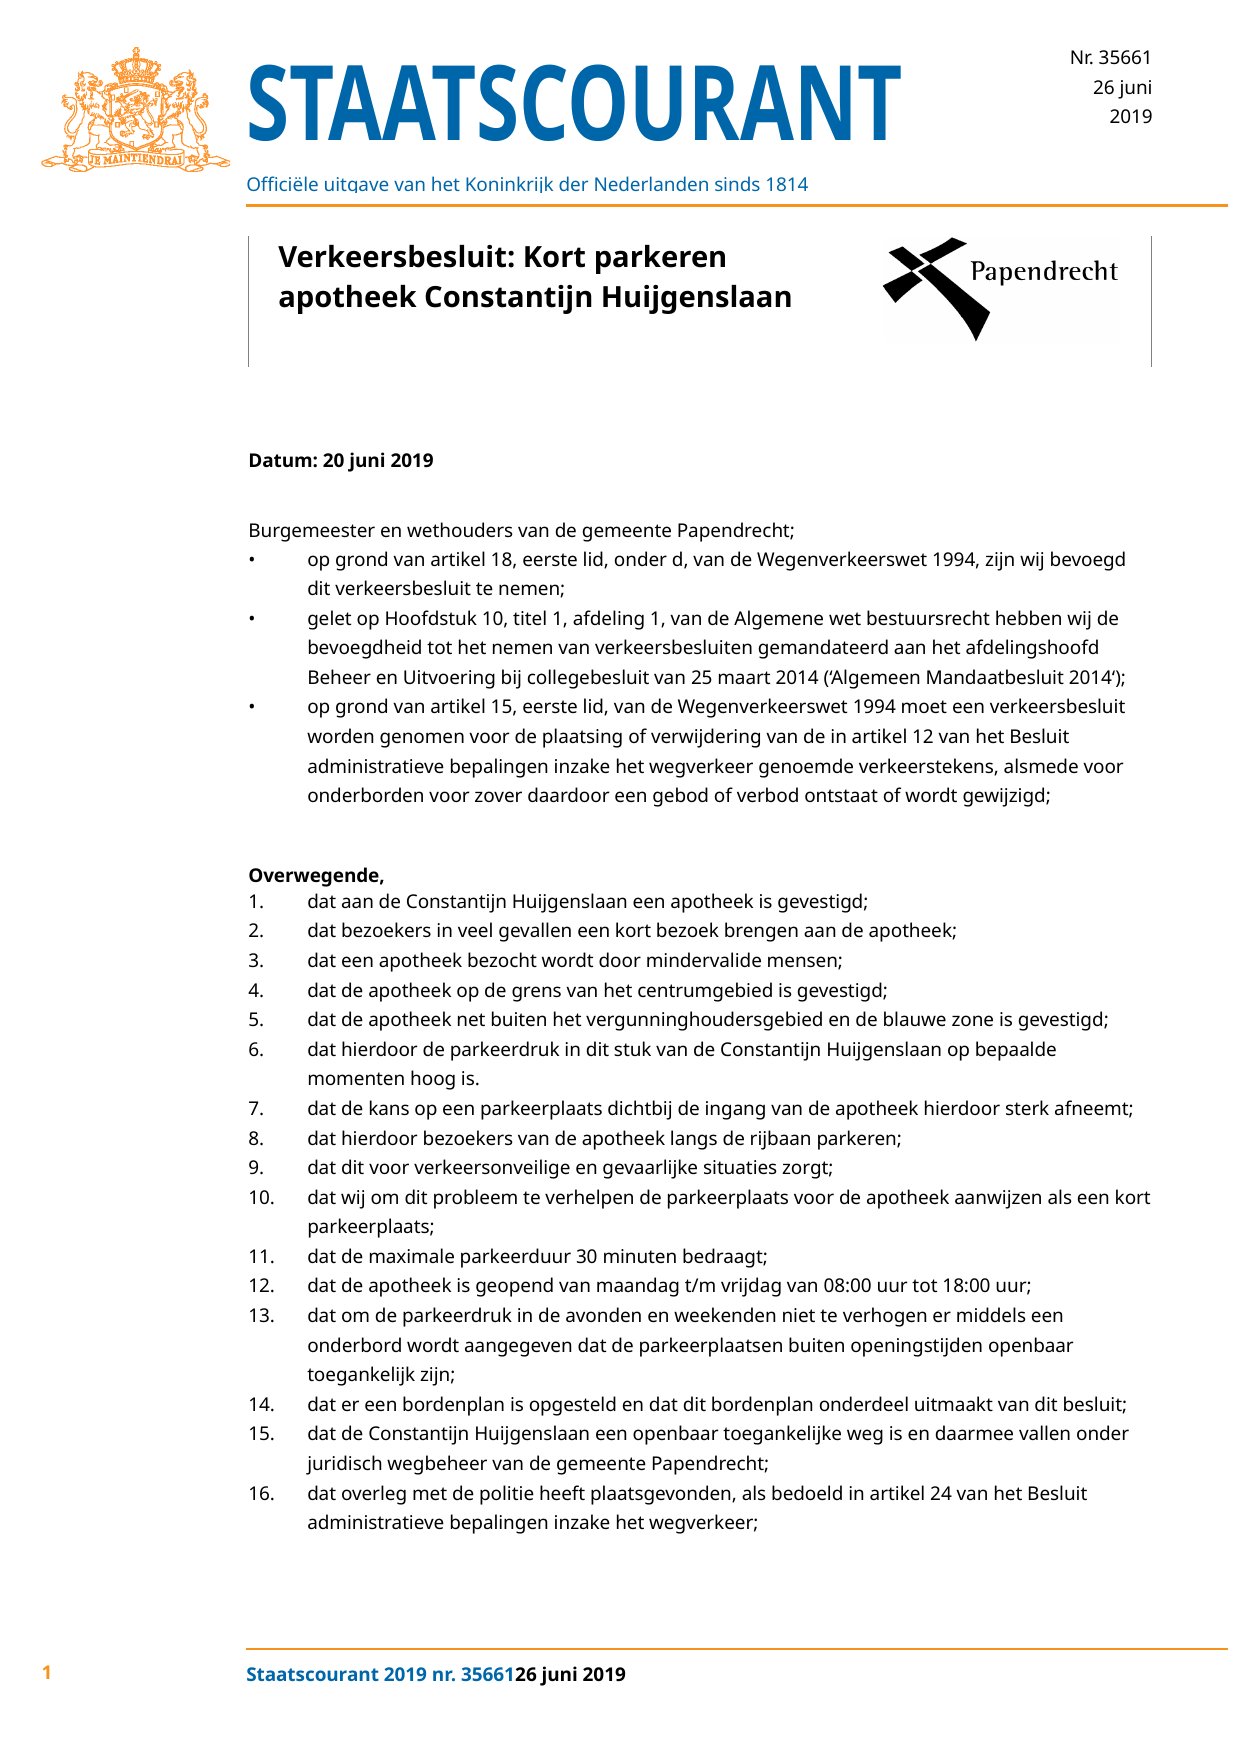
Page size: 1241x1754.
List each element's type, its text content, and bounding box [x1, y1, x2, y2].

list dat de kans op een parkeerplaats dichtbij de ingang van de apotheek hierdoor sterk afneemt; [248, 1095, 1152, 1121]
list dat de maximale parkeerduur 30 minuten bedraagt; [248, 1243, 1152, 1269]
list dat de apotheek is geopend van maandag t/m vrijdag van 08:00 uur tot 18:00 uur; [248, 1273, 1152, 1298]
list dat om de parkeerdruk in de avonden en weekenden niet te verhogen er middels een onderbord wordt aangegeven dat de parkeerplaatsen buiten openingstijden openbaar toegankelijk zijn; [248, 1302, 1152, 1387]
list dat hierdoor bezoekers van de apotheek langs de rijbaan parkeren; [248, 1125, 1152, 1150]
list dat er een bordenplan is opgesteld en dat dit bordenplan onderdeel uitmaakt van dit besluit; [248, 1391, 1152, 1417]
text Burgemeester en wethouders van de gemeente Papendrecht; [248, 517, 1152, 543]
text Datum: 20 juni 2019 [248, 447, 1152, 472]
list dat de apotheek op de grens van het centrumgebied is gevestigd; [248, 977, 1152, 1002]
list dat aan de Constantijn Huijgenslaan een apotheek is gevestigd; [248, 888, 1152, 914]
list op grond van artikel 15, eerste lid, van de Wegenverkeerswet 1994 moet een verkeersbesluit worden genomen voor de plaatsing of verwijdering van de in artikel 12 van het Besluit administratieve bepalingen inzake het wegverkeer genoemde verkeerstekens, alsmede voor onderborden voor zover daardoor een gebod of verbod ontstaat of wordt gewijzigd; [248, 694, 1152, 808]
list dat overleg met de politie heeft plaatsgevonden, als bedoeld in artikel 24 van het Besluit administratieve bepalingen inzake het wegverkeer; [248, 1480, 1152, 1535]
table_header [850, 236, 1151, 367]
list dat hierdoor de parkeerdruk in dit stuk van de Constantijn Huijgenslaan op bepaalde momenten hoog is. [248, 1036, 1152, 1091]
list dat dit voor verkeersonveilige en gevaarlijke situaties zorgt; [248, 1154, 1152, 1180]
list dat bezoekers in veel gevallen een kort bezoek brengen aan de apotheek; [248, 918, 1152, 943]
list dat wij om dit probleem te verhelpen de parkeerplaats voor de apotheek aanwijzen als een kort parkeerplaats; [248, 1184, 1152, 1239]
list gelet op Hoofdstuk 10, titel 1, afdeling 1, van de Algemene wet bestuursrecht hebben wij de bevoegdheid tot het nemen van verkeersbesluiten gemandateerd aan het afdelingshoofd Beheer en Uitvoering bij collegebesluit van 25 maart 2014 (‘Algemeen Mandaatbesluit 2014‘); [248, 605, 1152, 690]
picture [41, 47, 231, 172]
picture [882, 236, 1119, 342]
table_header Verkeersbesluit: Kort parkeren apotheek Constantijn Huijgenslaan [249, 236, 850, 367]
list dat de Constantijn Huijgenslaan een openbaar toegankelijke weg is en daarmee vallen onder juridisch wegbeheer van de gemeente Papendrecht; [248, 1421, 1152, 1476]
list dat de apotheek net buiten het vergunninghoudersgebied en de blauwe zone is gevestigd; [248, 1006, 1152, 1032]
text Overwegende, [248, 862, 1152, 888]
list dat een apotheek bezocht wordt door mindervalide mensen; [248, 947, 1152, 973]
list op grond van artikel 18, eerste lid, onder d, van de Wegenverkeerswet 1994, zijn wij bevoegd dit verkeersbesluit te nemen; [248, 546, 1152, 601]
